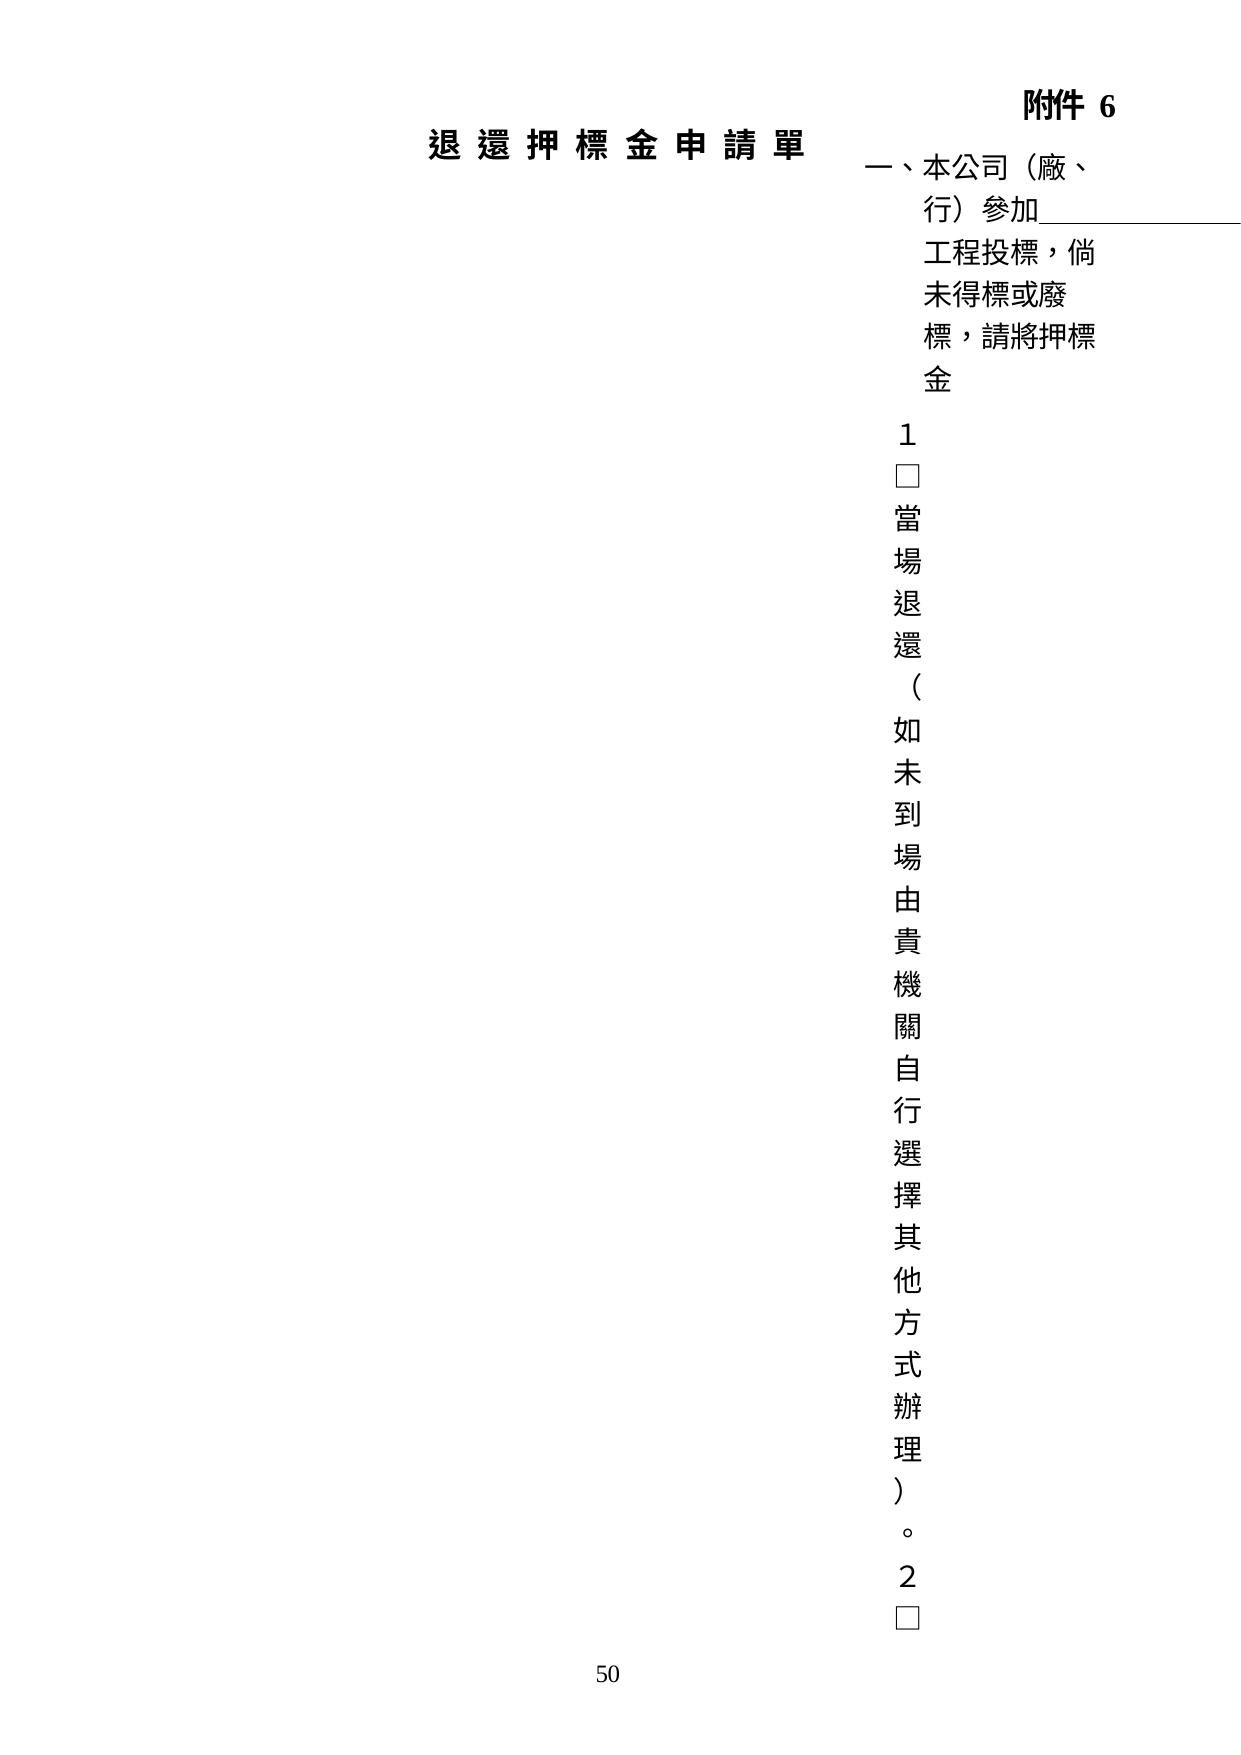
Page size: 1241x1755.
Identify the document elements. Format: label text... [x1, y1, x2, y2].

subtitle 退 還 押 標 金 申 請 單 [428, 118, 812, 167]
text 一、本公司（廠、行）參加 工程投標，倘未得標或廢標，請將押標金 [864, 145, 1101, 398]
text 附件 6 [1022, 79, 1195, 127]
text １□當場退還（如未到場由貴機關自行選擇其他方式辦理）。 ２□ [893, 411, 951, 1638]
